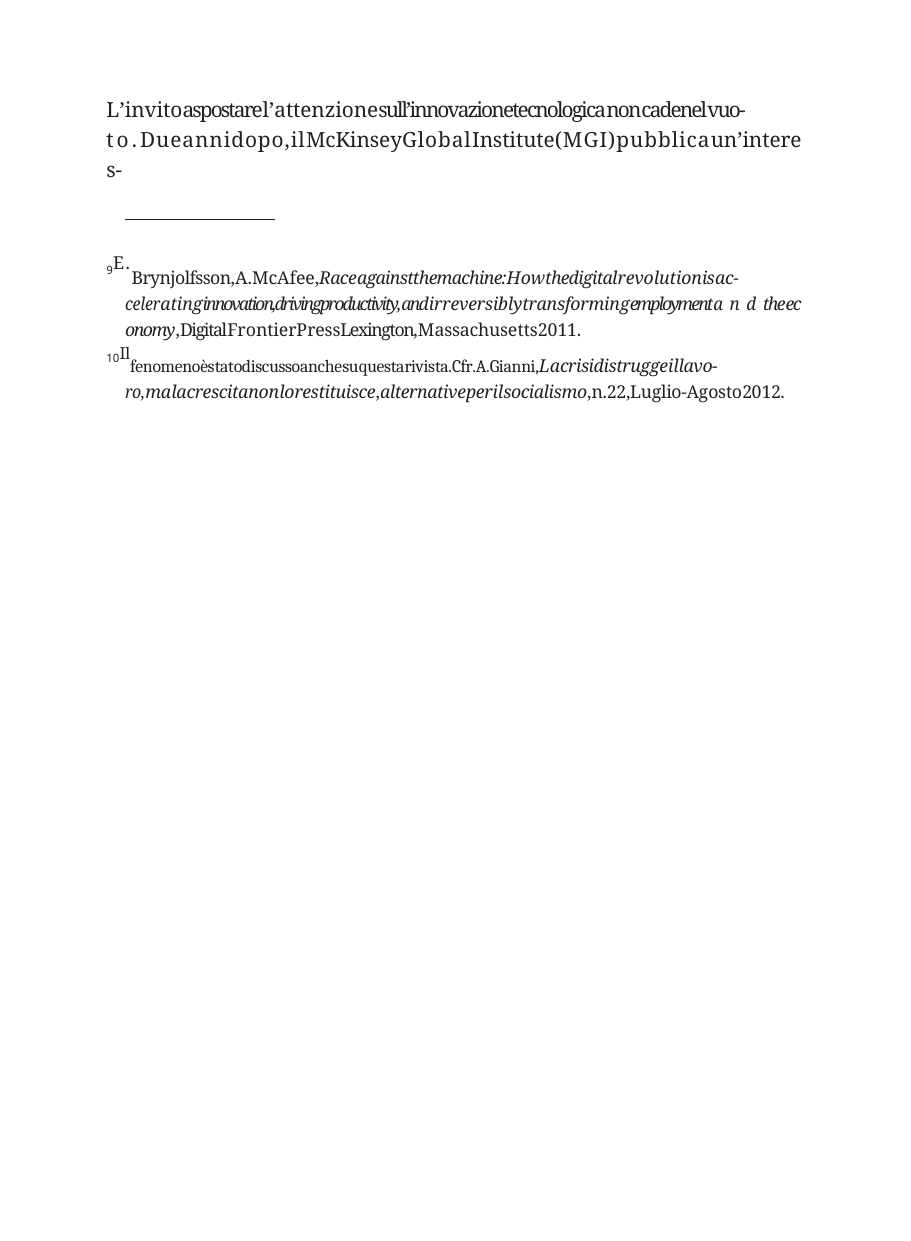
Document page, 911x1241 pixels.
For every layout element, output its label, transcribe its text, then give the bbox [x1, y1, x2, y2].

text L’invitoaspostarel’attenzionesull’innovazionetecnologicanoncadenelvuo-to.Dueannidopo,ilMcKinseyGlobalInstitute(MGI)pubblicaun’interes- [106, 95, 804, 183]
text 9E.Brynjolfsson,A.McAfee,Raceagainstthemachine:Howthedigitalrevolutionisac-celeratinginnovation,drivingproductivity,andirreversiblytransformingemploymentandtheeconomy,DigitalFrontierPressLexington,Massachusetts2011. [106, 250, 804, 342]
text 10Ilfenomenoèstatodiscussoanchesuquestarivista.Cfr.A.Gianni,Lacrisidistruggeillavo-ro,malacrescitanonlorestituisce,alternativeperilsocialismo,n.22,Luglio-Agosto2012. [106, 344, 804, 404]
